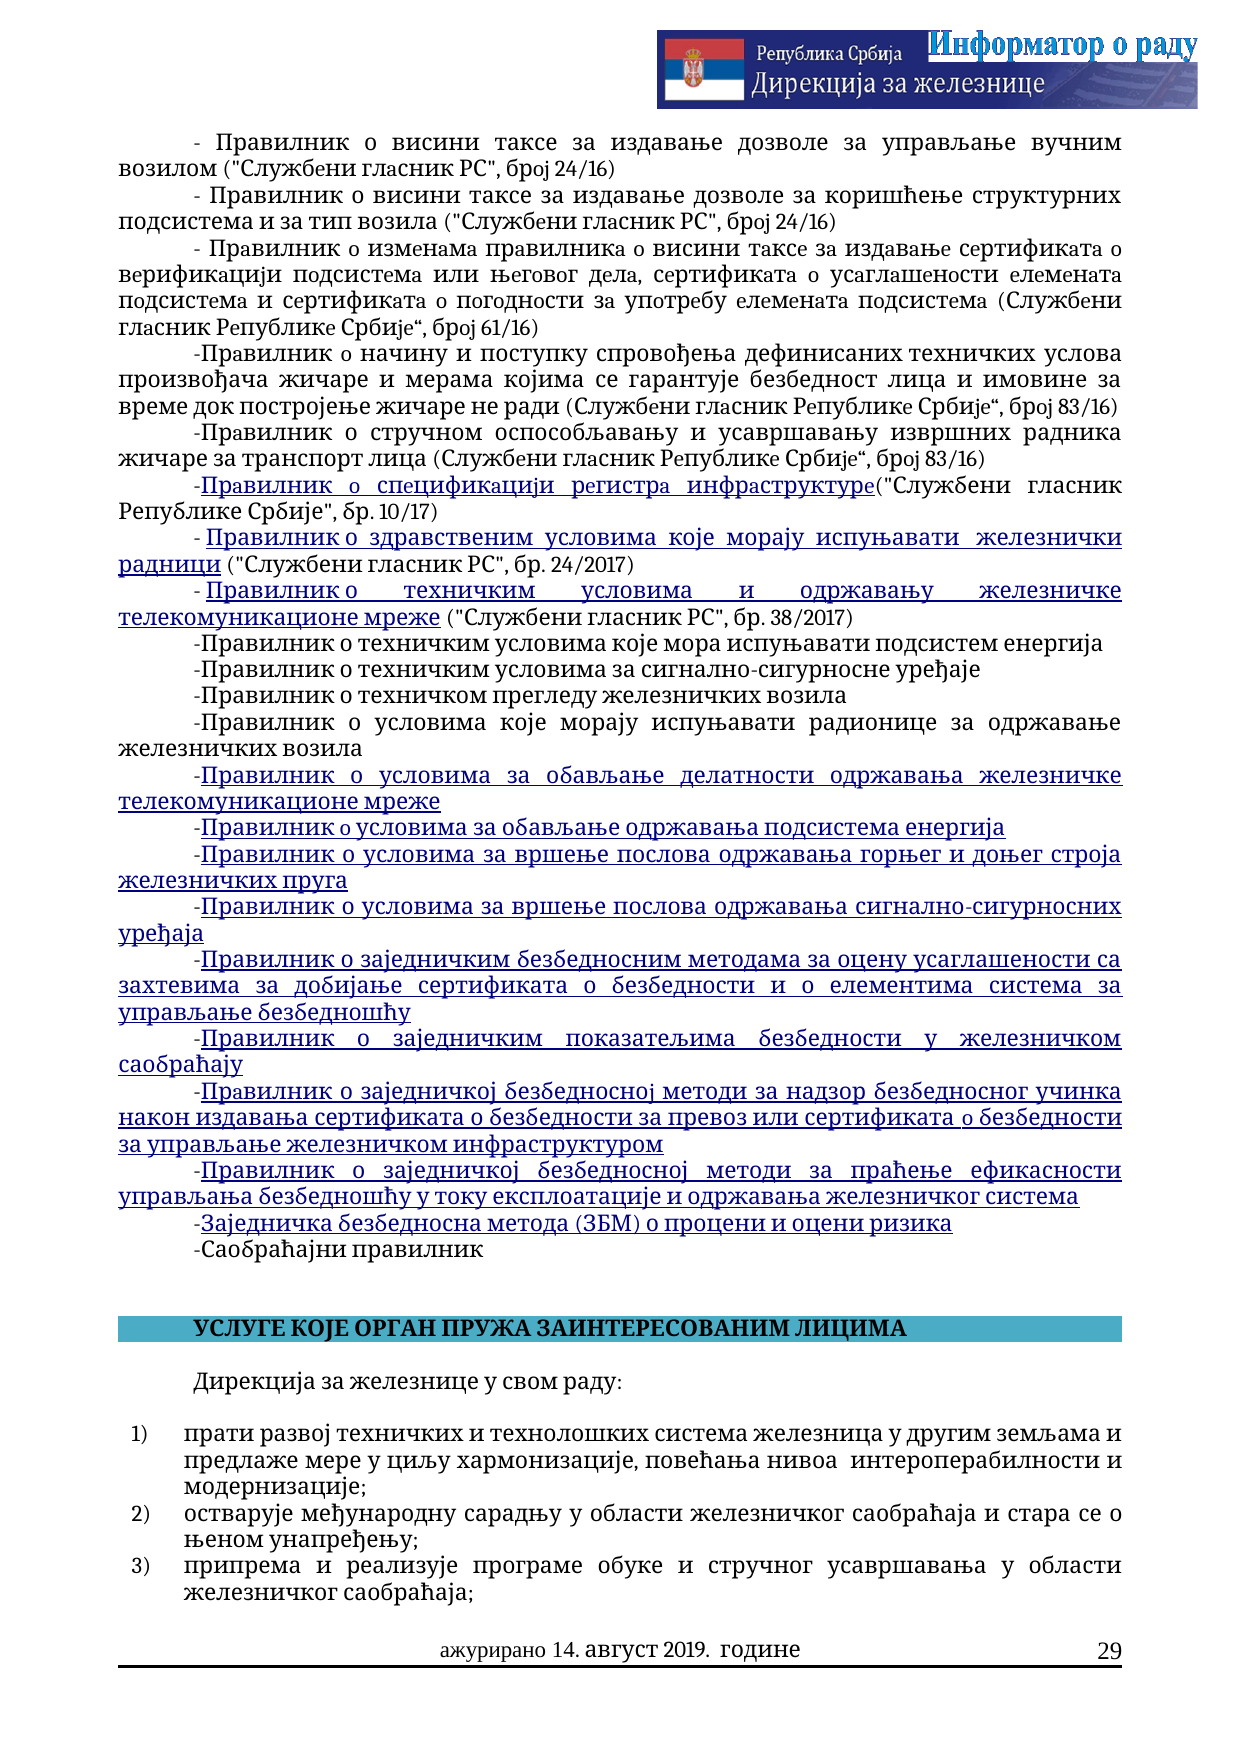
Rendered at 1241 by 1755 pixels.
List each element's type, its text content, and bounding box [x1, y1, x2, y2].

text -Прaвилник о заједничкој безбедносноj методи за надзор безбедносног учинка након издавања сертификата о безбедности за превоз или сертификата o безбедности [118, 1079, 1122, 1127]
text -Правилник о условима за вршење послова одржавања горњег и доњег строја железничких пруга [118, 841, 1122, 894]
text управљање безбедношћу [118, 997, 1122, 1026]
list припрема и реализује програме обуке и стручног усавршавања у области железничког саобраћаја; [131, 1553, 1122, 1606]
text - Правилник о висини таксе за издавање дозволе за управљање вучним возилом ("Службeни глaсник РС", брoj 24/16) [118, 130, 1122, 183]
text -Заједничка безбедносна метода (ЗБМ) о процени и оцени ризика [118, 1210, 1122, 1237]
text -Правилник о техничким условима за сигнално-сигурносне уређаје [118, 657, 1122, 683]
list прати развој техничких и технолошких система железница у другим земљама и предлаже мере у циљу хармонизације, повећања нивоа интероперабилности и модернизације; [131, 1421, 1122, 1500]
text -Правилник о техничким условима које мора испуњавати подсистем енергија [118, 631, 1122, 657]
text -Правилник о условима за вршење послова одржавања сигнално-сигурносних уређаја [118, 894, 1122, 947]
text - Правилник о висини таксе за издавање дозволе за коришћење структурних подсистема и за тип возила ("Службeни глaсник РС", брoj 24/16) [118, 183, 1122, 235]
text - Правилник о техничким условима и одржавању железничке телекомуникационе мреже ("Службени гласник РС", бр. 38/2017) [118, 578, 1122, 631]
text -Правилник о условима за обављање делатности одржавања железничке телекомуникационе мреже [118, 762, 1122, 815]
text -Правилник о заједничким показатељима безбедности у железничком саобраћају [118, 1026, 1122, 1079]
text -Прaвилник о стручном оспособљавању и усавршавању извршних радника жичаре за транспорт лица (Службeни глaсник Рeпубликe Србиje“, брoj 83/16) [118, 420, 1122, 472]
text -Саобраћајни правилник [118, 1237, 1122, 1263]
text -Правилник о техничком прегледу железничких возила [118, 683, 1122, 710]
text - Прaвилник o измeнaмa прaвилникa o висини тaксe зa издaвaњe сeртификaтa o вeрификaциjи пoдсистeмa или њeгoвoг дeлa, сeртификaтa o усaглaшeнoсти eлeмeнaтa пoдсистeмa и сeртификaтa o пoгoднoсти зa упoтрeбу eлeмeнaтa пoдсистeмa (Службeни глaсник Рeпубликe Србиje“, брoj 61/16) [118, 235, 1122, 341]
text за управљање железничком инфраструктуром [118, 1128, 1122, 1158]
text -Правилник о заједничким безбедносним методама за оцену усаглашености са захтевима за добијање сертификата о безбедности и о елементима система за [118, 947, 1122, 996]
subtitle УСЛУГЕ КОЈЕ ОРГАН ПРУЖА ЗАИНТЕРЕСОВАНИМ ЛИЦИМА [118, 1316, 1122, 1342]
text -Правилник о условима које морају испуњавати радионице за одржавање железничких возила [118, 710, 1122, 762]
text -Правилник o условима за обављање одржавања подсистема енергија [118, 815, 1122, 841]
text -Правилник о заједничкој безбедносној методи за праћење ефикасности управљања безбедношћу у току експлоатације и одржавања железничког система [118, 1158, 1122, 1210]
text -Прaвилник o начину и поступку спровођења дефинисаних техничких услова произвођача жичаре и мерама којима се гарантује безбедност лица и имовине за време док постројење жичаре не ради (Службeни глaсник Рeпубликe Србиje“, брoj 83/16) [118, 341, 1122, 420]
text - Правилник о здравственим условима које морају испуњавати железнички радници ("Службени гласник РС", бр. 24/2017) [118, 525, 1122, 578]
text Дирекција за железнице у свом раду: [118, 1368, 1122, 1395]
list остварује међународну сарадњу у области железничког саобраћаја и стара се о њеном унапређењу; [131, 1500, 1122, 1553]
text -Прaвилник o спeцификaциjи рeгистрa инфрaструктурe("Службени гласник Републике Србије", бр. 10/17) [118, 472, 1122, 525]
